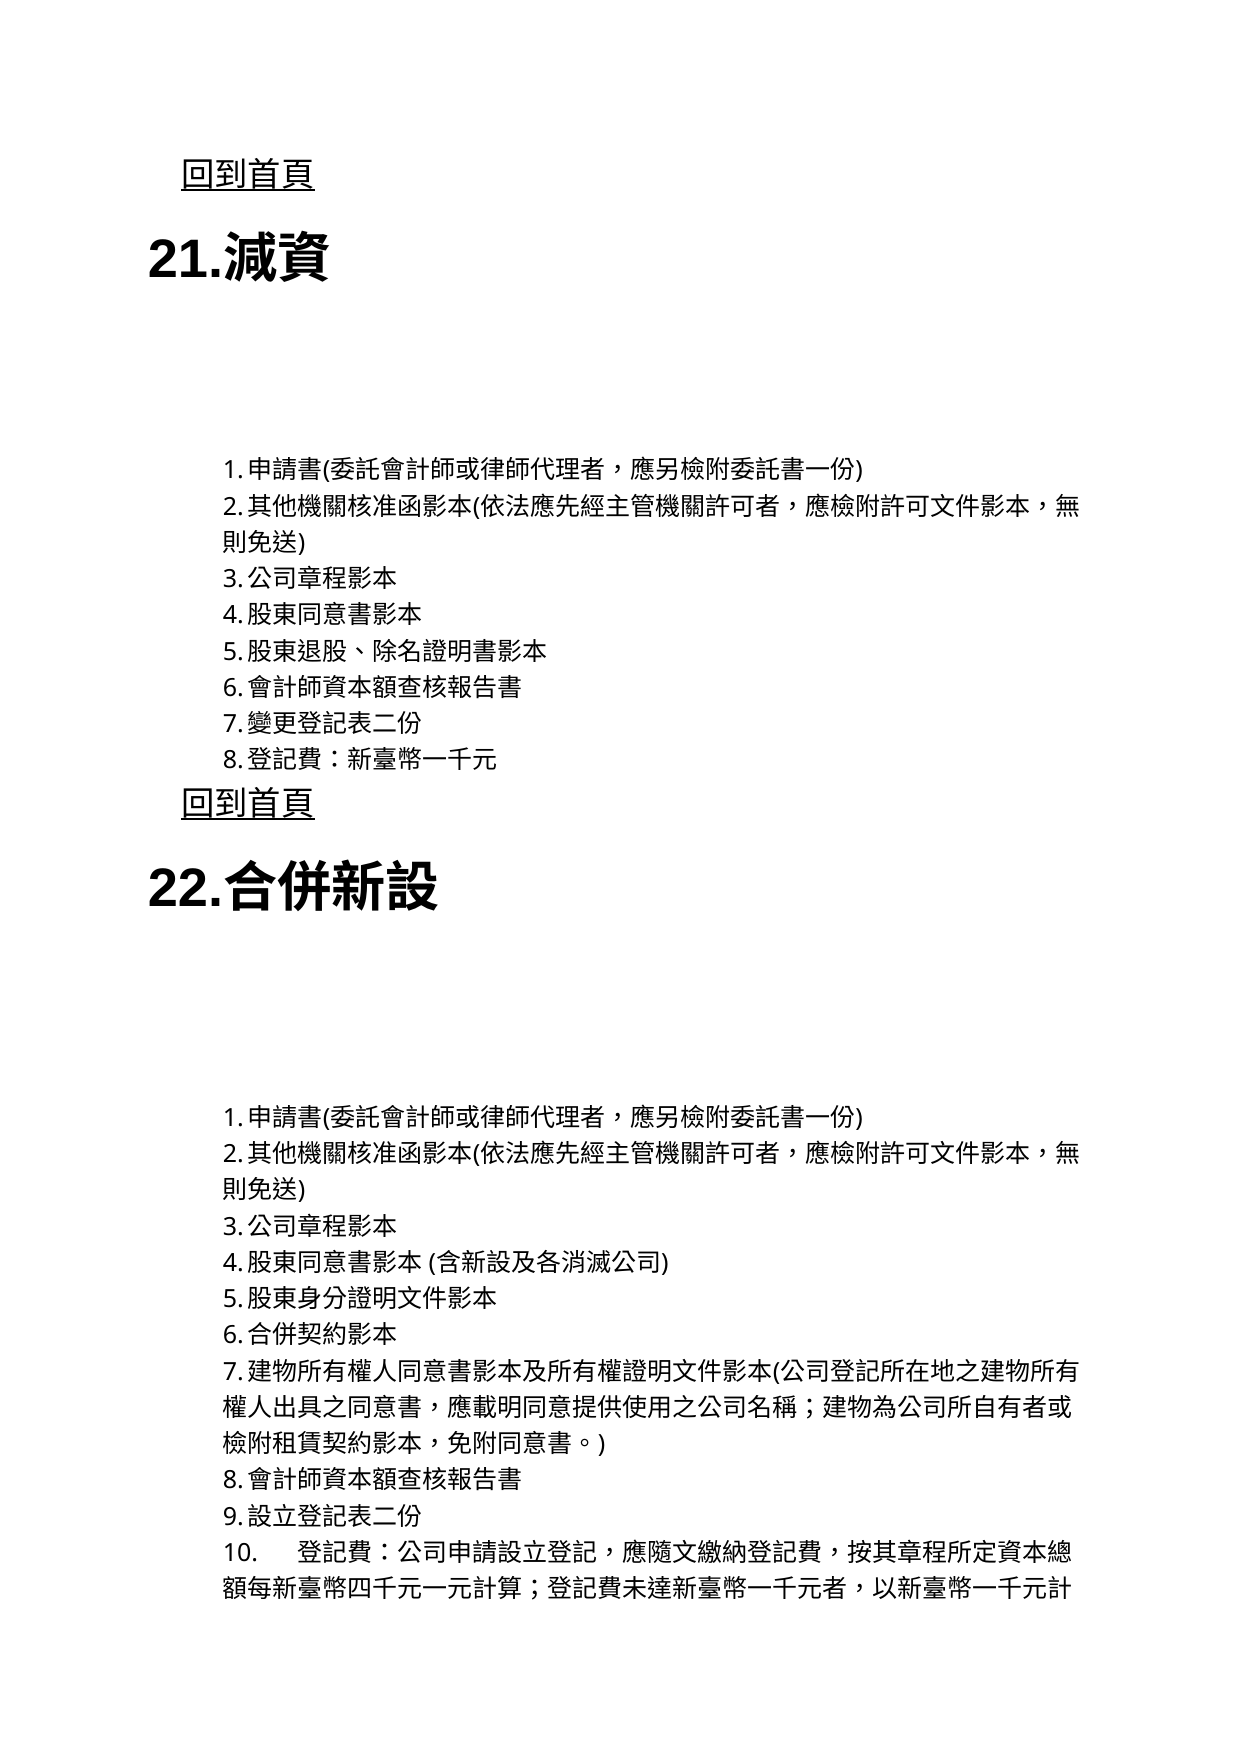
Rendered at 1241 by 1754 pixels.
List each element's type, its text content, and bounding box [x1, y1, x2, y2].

list 股東退股、除名證明書影本 [223, 631, 1092, 667]
text 回到首頁 [148, 148, 1092, 196]
subtitle 22.合併新設 [148, 843, 1092, 922]
list 股東身分證明文件影本 [223, 1278, 1092, 1315]
list 其他機關核准函影本(依法應先經主管機關許可者，應檢附許可文件影本，無則免送) [223, 486, 1092, 559]
list 設立登記表二份 [223, 1496, 1092, 1532]
list 申請書(委託會計師或律師代理者，應另檢附委託書一份) [223, 450, 1092, 486]
list 股東同意書影本 [223, 595, 1092, 631]
list 登記費：公司申請設立登記，應隨文繳納登記費，按其章程所定資本總額每新臺幣四千元一元計算；登記費未達新臺幣一千元者，以新臺幣一千元計收 [223, 1532, 1092, 1605]
list 合併契約影本 [223, 1315, 1092, 1351]
list 公司章程影本 [223, 1206, 1092, 1242]
list 股東同意書影本 (含新設及各消滅公司) [223, 1242, 1092, 1278]
list 會計師資本額查核報告書 [223, 1460, 1092, 1496]
list 變更登記表二份 [223, 704, 1092, 740]
list 會計師資本額查核報告書 [223, 667, 1092, 704]
list 建物所有權人同意書影本及所有權證明文件影本(公司登記所在地之建物所有權人出具之同意書，應載明同意提供使用之公司名稱；建物為公司所自有者或檢附租賃契約影本，免附同意書。) [223, 1351, 1092, 1460]
list 公司章程影本 [223, 559, 1092, 595]
subtitle 21.減資 [148, 215, 1092, 293]
text 回到首頁 [148, 776, 1092, 824]
list 申請書(委託會計師或律師代理者，應另檢附委託書一份) [223, 1097, 1092, 1133]
list 其他機關核准函影本(依法應先經主管機關許可者，應檢附許可文件影本，無則免送) [223, 1133, 1092, 1206]
list 登記費：新臺幣一千元 [223, 740, 1092, 776]
